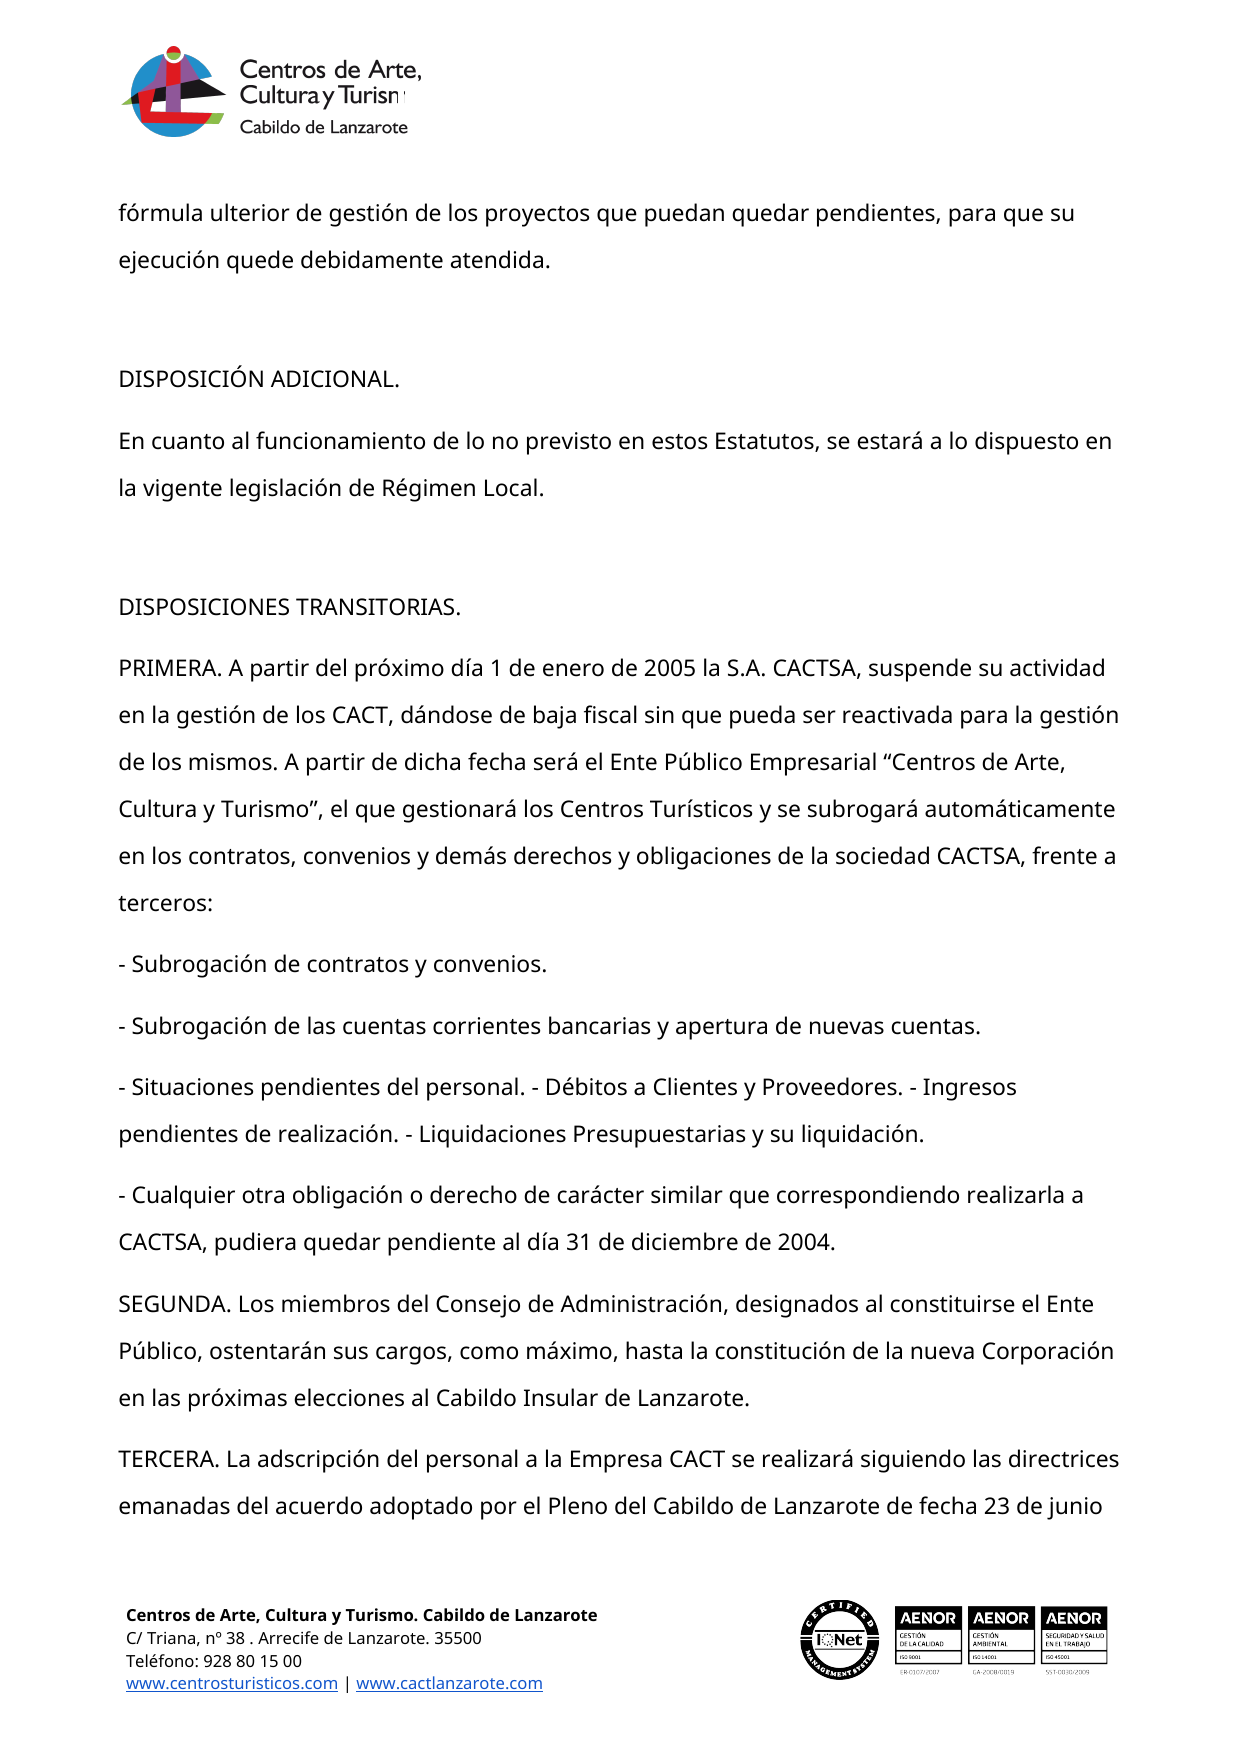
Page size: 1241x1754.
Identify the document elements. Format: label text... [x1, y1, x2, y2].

text - Subrogación de las cuentas corrientes bancarias y apertura de nuevas cuentas. [118, 1009, 1122, 1041]
text fórmula ulterior de gestión de los proyectos que puedan quedar pendientes, para que su ejecución quede debidamente atendida. [118, 197, 1122, 275]
text - Subrogación de contratos y convenios. [118, 948, 1122, 979]
text DISPOSICIÓN ADICIONAL. [118, 363, 1122, 394]
picture [800, 1600, 1108, 1680]
text PRIMERA. A partir del próximo día 1 de enero de 2005 la S.A. CACTSA, suspende su actividad en la gestión de los CACT, dándose de baja fiscal sin que pueda ser reactivada para la gestión de los mismos. A partir de dicha fecha será el Ente Público Empresarial “Centros de Arte, Cultura y Turismo”, el que gestionará los Centros Turísticos y se subrogará automáticamente en los contratos, convenios y demás derechos y obligaciones de la sociedad CACTSA, frente a terceros: [118, 652, 1122, 918]
picture [121, 46, 422, 137]
text - Cualquier otra obligación o derecho de carácter similar que correspondiendo realizarla a CACTSA, pudiera quedar pendiente al día 31 de diciembre de 2004. [118, 1179, 1122, 1257]
text SEGUNDA. Los miembros del Consejo de Administración, designados al constituirse el Ente Público, ostentarán sus cargos, como máximo, hasta la constitución de la nueva Corporación en las próximas elecciones al Cabildo Insular de Lanzarote. [118, 1288, 1122, 1413]
text TERCERA. La adscripción del personal a la Empresa CACT se realizará siguiendo las directrices emanadas del acuerdo adoptado por el Pleno del Cabildo de Lanzarote de fecha 23 de junio [118, 1443, 1122, 1521]
text En cuanto al funcionamiento de lo no previsto en estos Estatutos, se estará a lo dispuesto en la vigente legislación de Régimen Local. [118, 425, 1122, 503]
text - Situaciones pendientes del personal. - Débitos a Clientes y Proveedores. - Ingresos pendientes de realización. - Liquidaciones Presupuestarias y su liquidación. [118, 1071, 1122, 1149]
text DISPOSICIONES TRANSITORIAS. [118, 591, 1122, 622]
